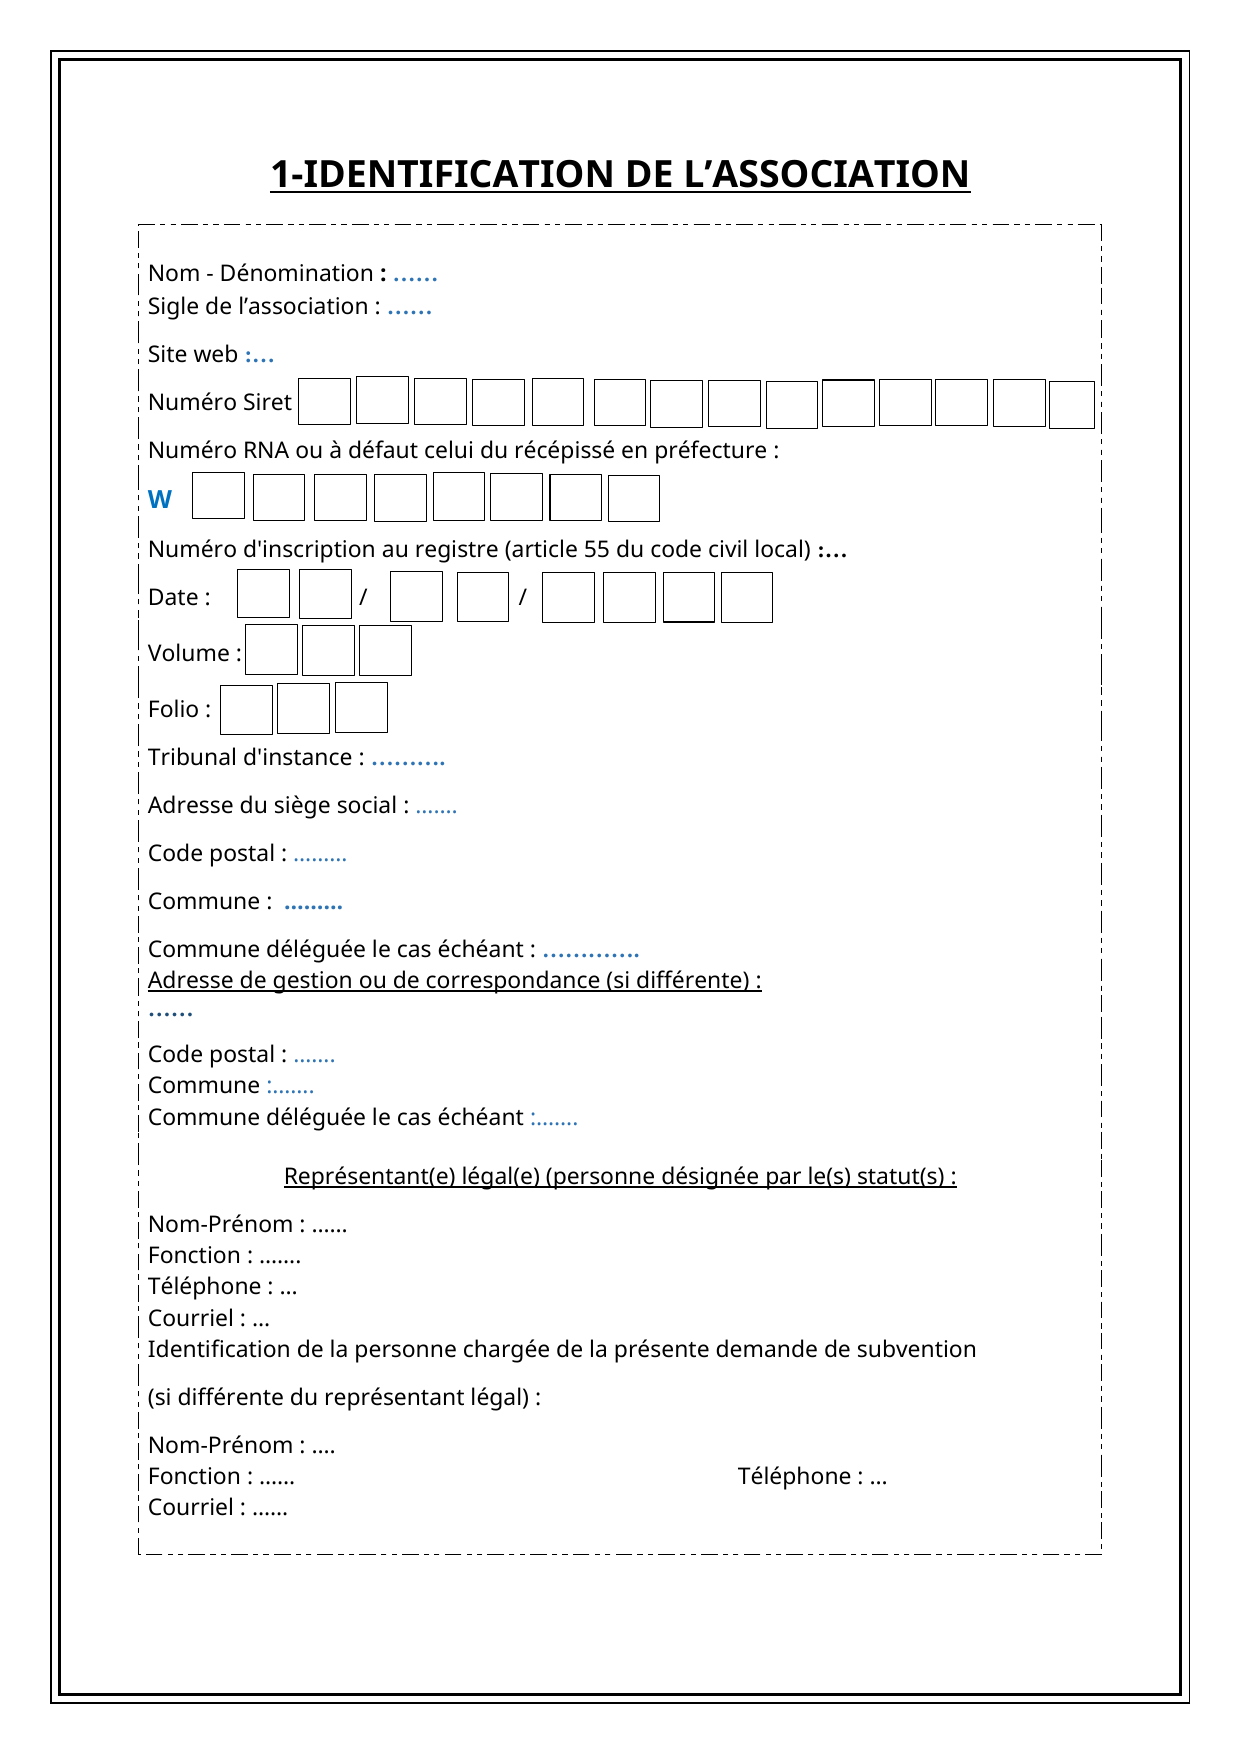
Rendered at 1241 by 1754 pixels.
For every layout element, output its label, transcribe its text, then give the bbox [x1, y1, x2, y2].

text W [564, 449, 571, 457]
text Folio : [138, 661, 1102, 709]
text W [313, 449, 319, 457]
text Code postal : ……. [138, 1006, 1102, 1069]
text …… [148, 995, 1093, 1006]
text W [351, 449, 358, 457]
text Numéro d'inscription au registre (article 55 du code civil local) :… [138, 500, 1102, 548]
text Adresse de gestion ou de correspondance (si différente) : [148, 964, 1093, 995]
text W [658, 449, 665, 457]
text Nom-Prénom : …. [138, 1396, 1102, 1460]
text Sigle de l’association : …… [138, 258, 1102, 306]
text Site web :… [138, 306, 1102, 354]
text W [457, 449, 463, 457]
text Volume : [138, 604, 1102, 661]
text W [399, 449, 405, 457]
text W [498, 449, 504, 457]
text Tribunal d'instance : ………. [138, 709, 1102, 757]
text Nom-Prénom : …… [138, 1176, 1102, 1239]
text Nom - Dénomination : …… [138, 224, 1102, 258]
text W [734, 449, 740, 457]
text Adresse du siège social : ……. [138, 757, 1102, 804]
text Fonction : ……. [148, 1239, 1093, 1270]
text Commune déléguée le cas échéant : …………. [138, 900, 1102, 964]
text Représentant(e) légal(e) (personne désignée par le(s) statut(s) : [148, 1160, 1093, 1176]
text Courriel : …… [148, 1491, 1093, 1522]
text Commune :……. [148, 1069, 1093, 1101]
text Code postal : ……… [138, 804, 1102, 852]
text Numéro Siret : [138, 354, 1102, 402]
text Commune déléguée le cas échéant :……. [148, 1101, 1093, 1132]
text Identification de la personne chargée de la présente demande de subvention [148, 1333, 1093, 1348]
text 1-IDENTIFICATION DE L’ASSOCIATION [148, 148, 1093, 199]
text Téléphone : … [148, 1270, 1093, 1302]
text Fonction : …… Téléphone : … [148, 1460, 1093, 1491]
text W [483, 449, 490, 457]
text W [298, 449, 306, 457]
text Numéro RNA ou à défaut celui du récépissé en préfecture : [138, 402, 1102, 449]
text Courriel : … [148, 1302, 1093, 1333]
text W [169, 449, 175, 457]
text W [226, 449, 234, 457]
text W [138, 449, 1102, 500]
text Date : / / [138, 548, 1102, 604]
text Commune : ……… [138, 852, 1102, 900]
text (si différente du représentant légal) : [138, 1348, 1102, 1396]
